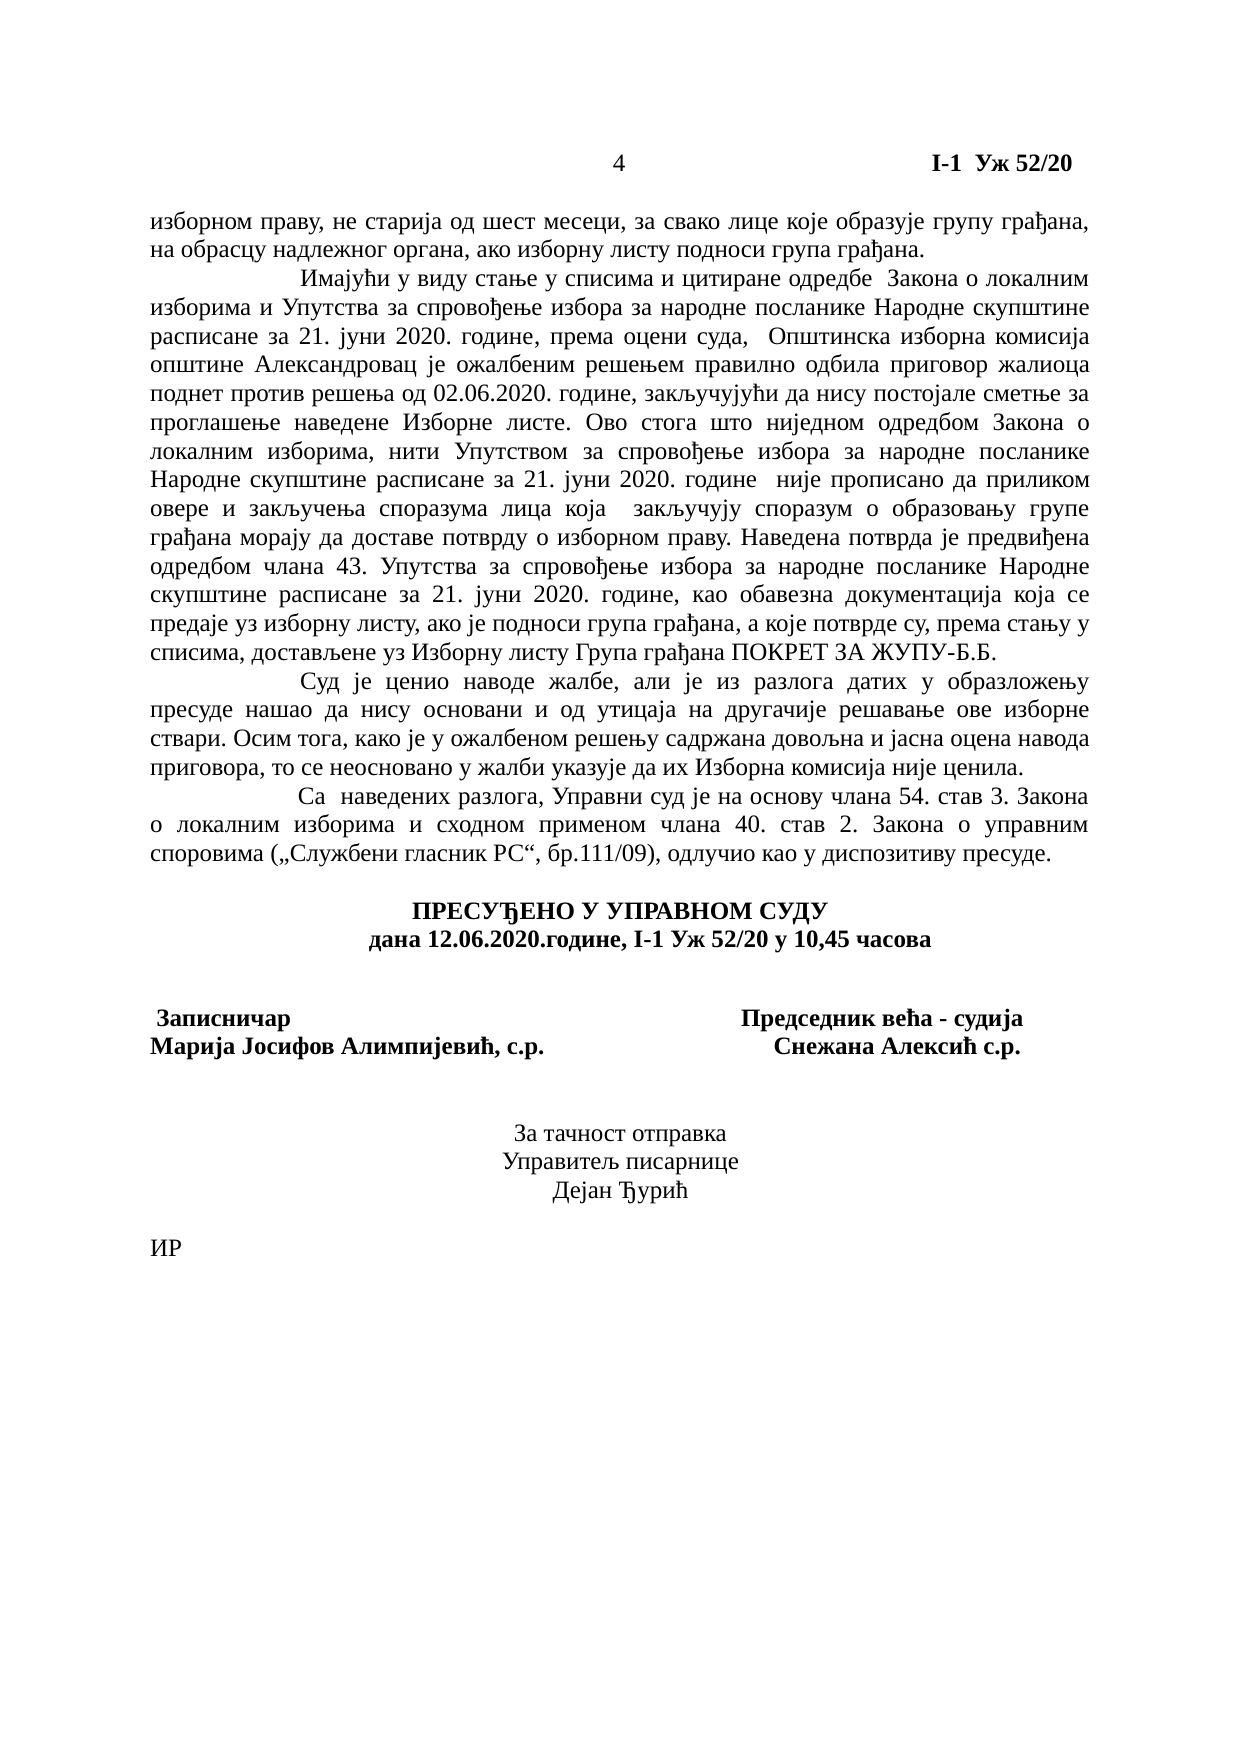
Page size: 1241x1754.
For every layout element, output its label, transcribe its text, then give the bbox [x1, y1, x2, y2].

text ПРЕСУЂЕНО У УПРАВНОМ СУДУ [150, 896, 1090, 924]
text Дејан Ђурић [150, 1175, 1090, 1204]
text За тачност отправка [150, 1118, 1090, 1146]
text дана 12.06.2020.године, I-1 Уж 52/20 у 10,45 часова [150, 924, 1090, 953]
text изборном праву, не старија од шест месеци, за свако лице које образује групу грађана, на обрасцу надлежног органа, ако изборну листу подноси група грађана. [150, 206, 1090, 263]
text Суд је ценио наводе жалбе, али је из разлога датих у образложењу пресуде нашао да нису основани и од утицаја на другачије решавање ове изборне ствари. Осим тога, како је у ожалбеном решењу садржана довољна и јасна оцена навода приговора, то се неосновано у жалби указује да их Изборна комисија није ценила. [150, 666, 1090, 781]
text Марија Јосифов Алимпијевић, с.р. Снежана Алексић с.р. [150, 1031, 1090, 1060]
text Имајући у виду стање у списима и цитиране одредбе Закона о локалним изборима и Упутства за спровођење избора за народне посланике Народне скупштине расписане за 21. јуни 2020. године, према оцени суда, Општинска изборна комисија општине Александровац је ожалбеним решењем правилно одбила приговор жалиоца поднет против решења од 02.06.2020. године, закључујући да нису постојале сметње за проглашење наведене Изборне листе. Ово стога што ниједном одредбом Закона о локалним изборима, нити Упутством за спровођење избора за народне посланике Народне скупштине расписане за 21. јуни 2020. године није прописано да приликом овере и закључења споразума лица која закључују споразум о образовању групе грађана морају да доставе потврду о изборном праву. Наведена потврда је предвиђена одредбом члана 43. Упутства за спровођење избора за народне посланике Народне скупштине расписане за 21. јуни 2020. године, као обавезна документација која се предаје уз изборну листу, ако је подноси група грађана, а које потврде су, према стању у списима, достављене уз Изборну листу Група грађана ПОКРЕТ ЗА ЖУПУ-Б.Б. [150, 263, 1090, 666]
text Са наведених разлога, Управни суд је на основу члана 54. став 3. Закона о локалним изборима и сходном применом члана 40. став 2. Закона о управним споровима („Службени гласник РС“, бр.111/09), одлучио као у диспозитиву пресуде. [150, 781, 1090, 867]
text Записничар Председник већа - судија [150, 1003, 1090, 1031]
text Управитељ писарнице [150, 1146, 1090, 1175]
text ИР [150, 1233, 1090, 1261]
